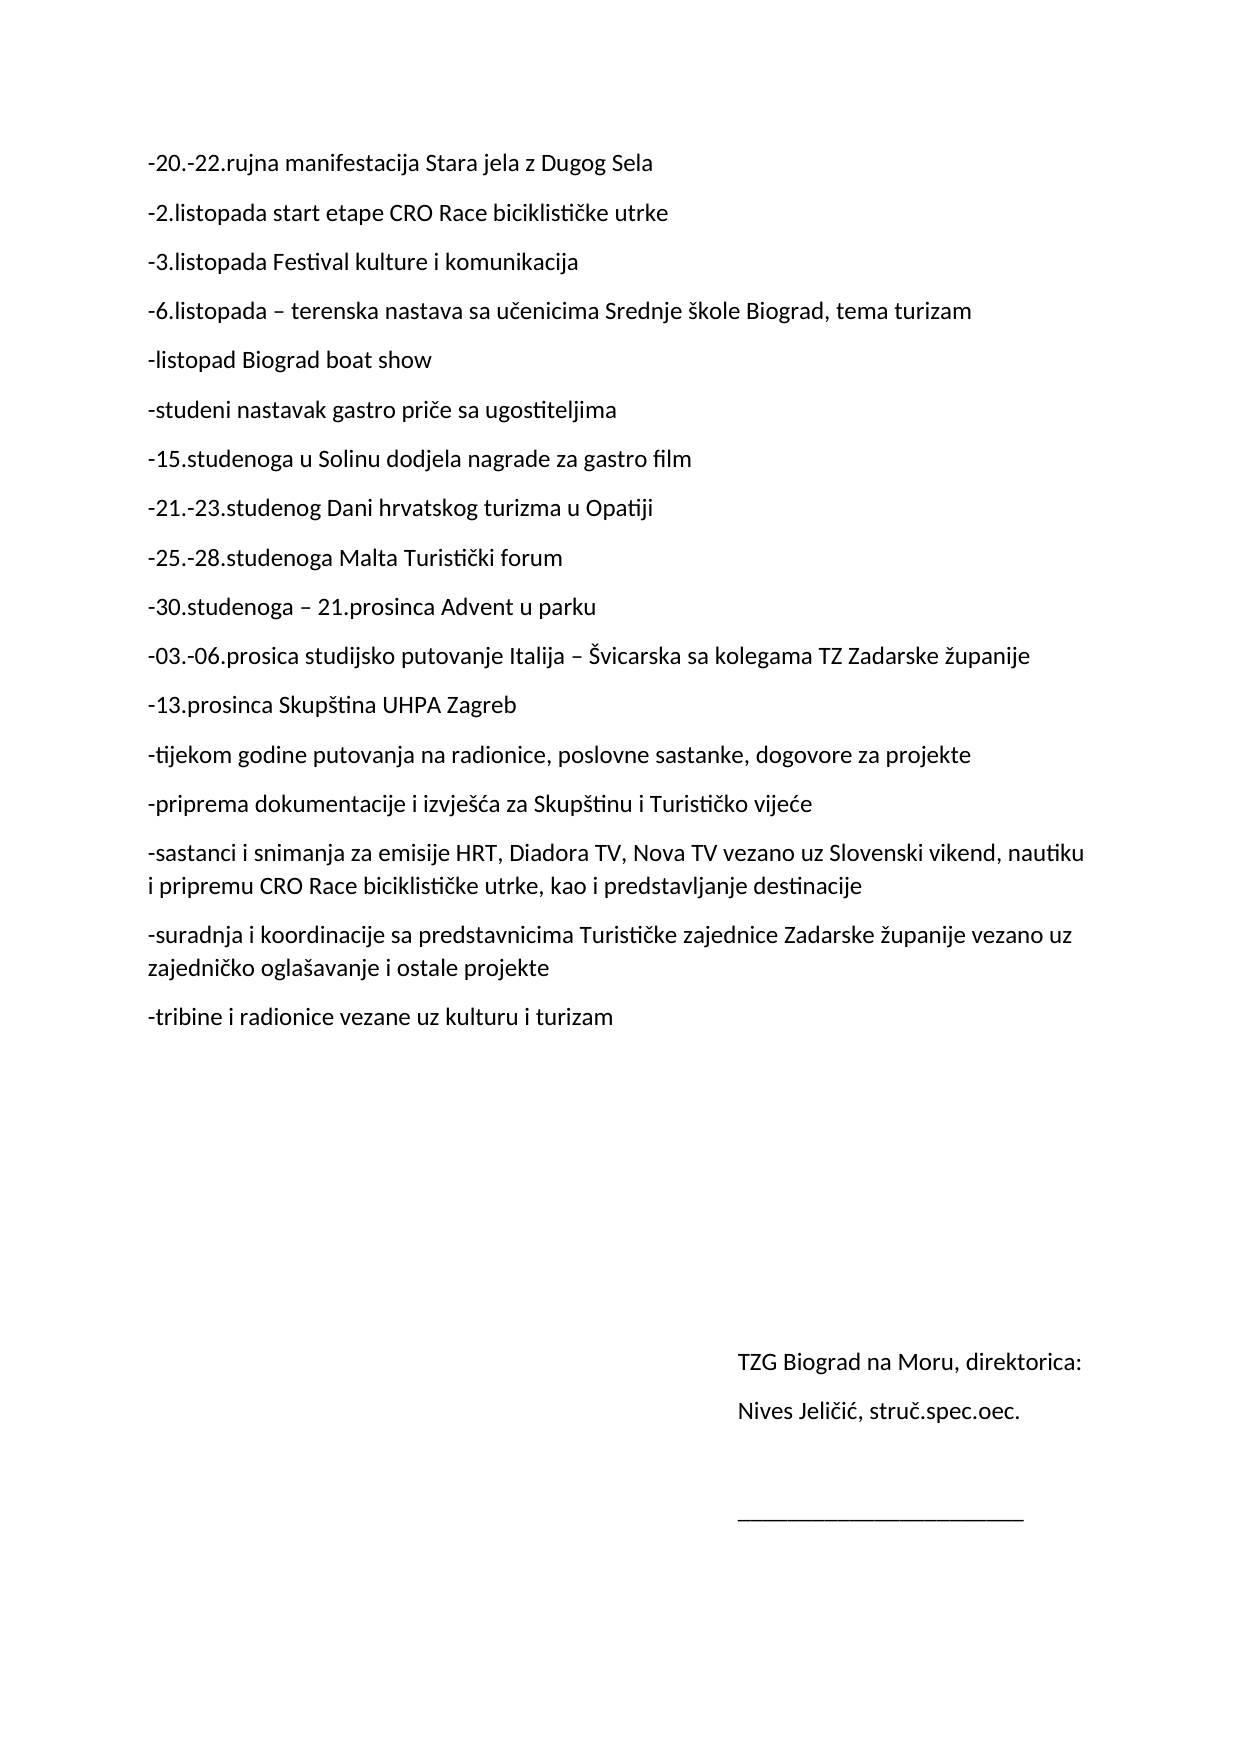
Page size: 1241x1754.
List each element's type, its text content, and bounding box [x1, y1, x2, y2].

text -studeni nastavak gastro priče sa ugostiteljima [148, 394, 1093, 424]
text TZG Biograd na Moru, direktorica: [664, 1346, 1093, 1377]
text -25.-28.studenoga Malta Turistički forum [148, 542, 1093, 572]
text -15.studenoga u Solinu dodjela nagrade za gastro film [148, 443, 1093, 474]
text -30.studenoga – 21.prosinca Advent u parku [148, 591, 1093, 622]
text -tijekom godine putovanja na radionice, poslovne sastanke, dogovore za projekte [148, 739, 1093, 769]
text _______________________ [664, 1494, 1093, 1524]
text -20.-22.rujna manifestacija Stara jela z Dugog Sela [148, 148, 1093, 178]
text Nives Jeličić, struč.spec.oec. [738, 1395, 1093, 1426]
text -13.prosinca Skupština UHPA Zagreb [148, 689, 1093, 720]
text -6.listopada – terenska nastava sa učenicima Srednje škole Biograd, tema turizam [148, 295, 1093, 326]
text -sastanci i snimanja za emisije HRT, Diadora TV, Nova TV vezano uz Slovenski vikend, nautiku i pripremu CRO Race biciklističke utrke, kao i predstavljanje destinacije [148, 837, 1093, 901]
text -3.listopada Festival kulture i komunikacija [148, 246, 1093, 277]
text -listopad Biograd boat show [148, 345, 1093, 375]
text -priprema dokumentacije i izvješća za Skupštinu i Turističko vijeće [148, 788, 1093, 819]
text -03.-06.prosica studijsko putovanje Italija – Švicarska sa kolegama TZ Zadarske županije [148, 640, 1093, 671]
text -2.listopada start etape CRO Race biciklističke utrke [148, 197, 1093, 227]
text -tribine i radionice vezane uz kulturu i turizam [148, 1001, 1093, 1032]
text -suradnja i koordinacije sa predstavnicima Turističke zajednice Zadarske županije vezano uz zajedničko oglašavanje i ostale projekte [148, 919, 1093, 982]
text -21.-23.studenog Dani hrvatskog turizma u Opatiji [148, 492, 1093, 523]
